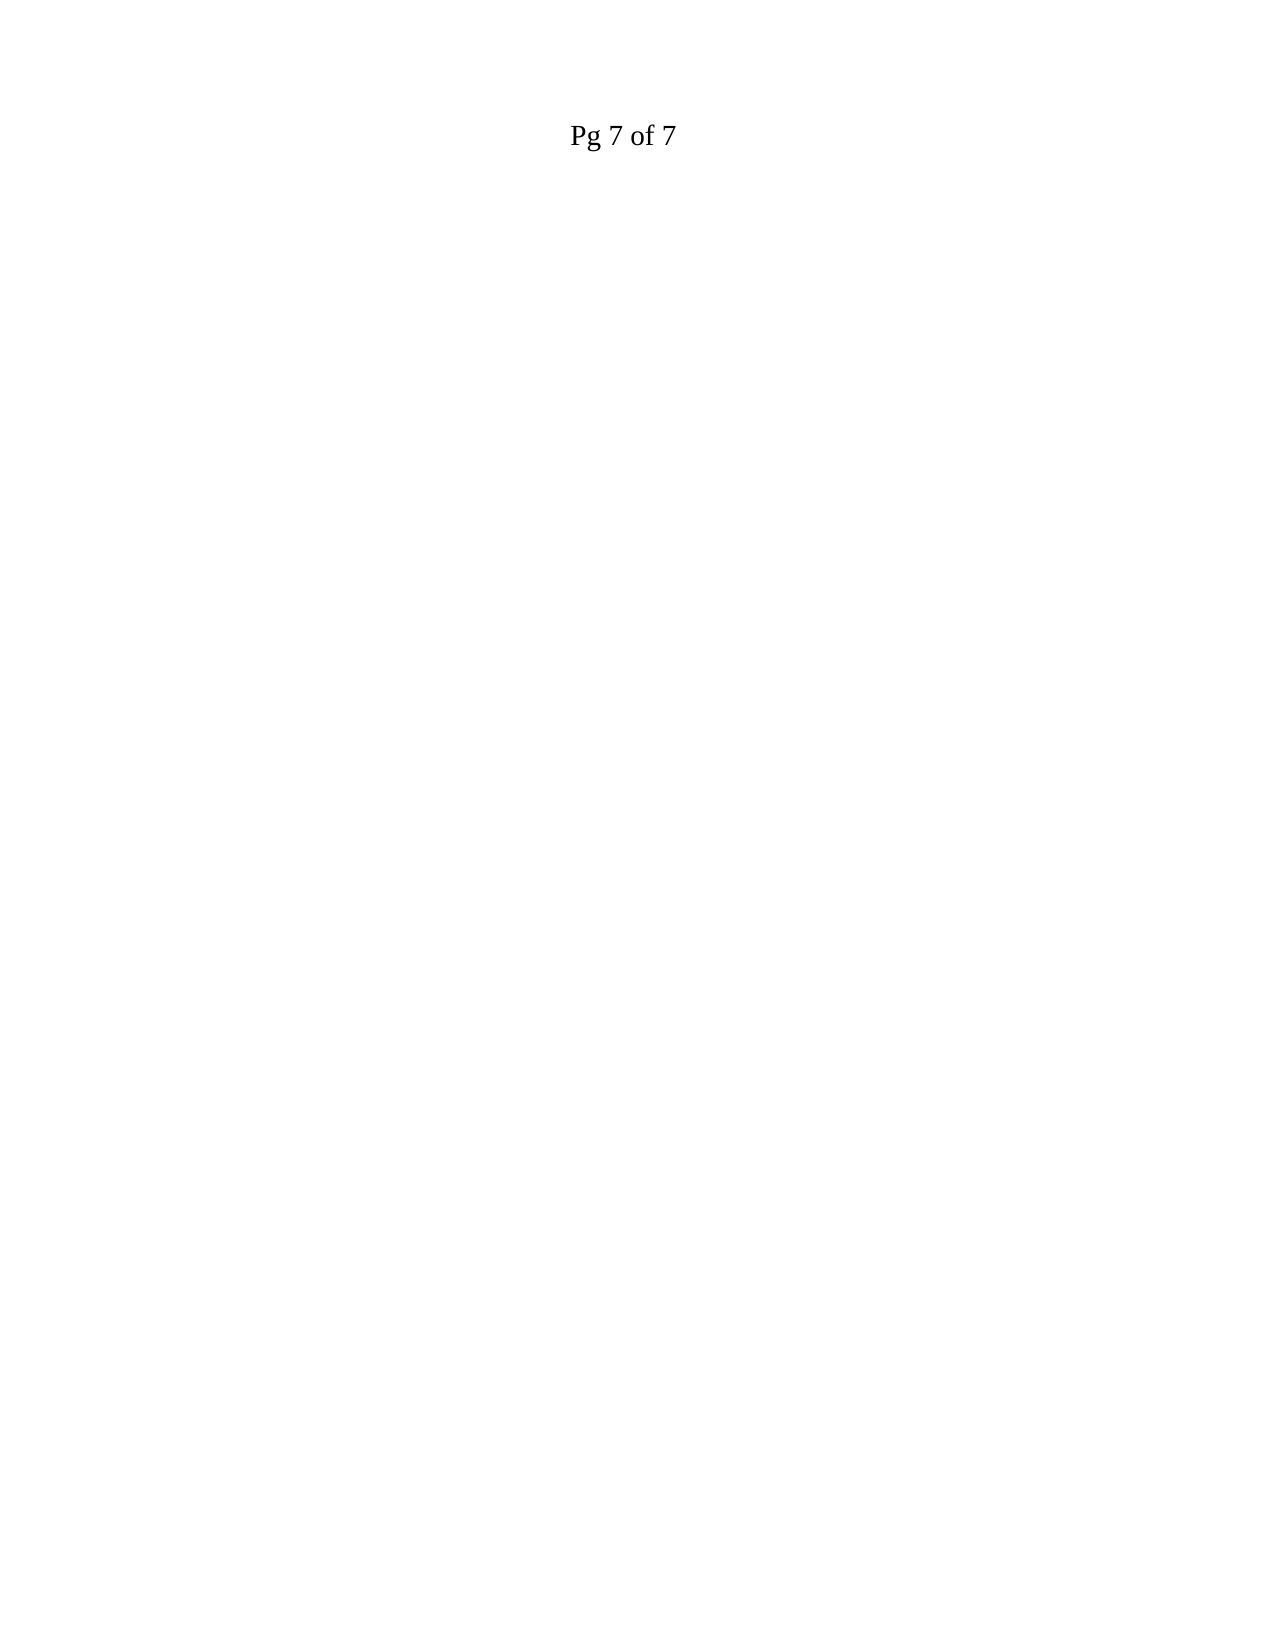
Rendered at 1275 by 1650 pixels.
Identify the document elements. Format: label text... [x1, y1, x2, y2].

text Pg 7 of 7 [118, 118, 1157, 152]
